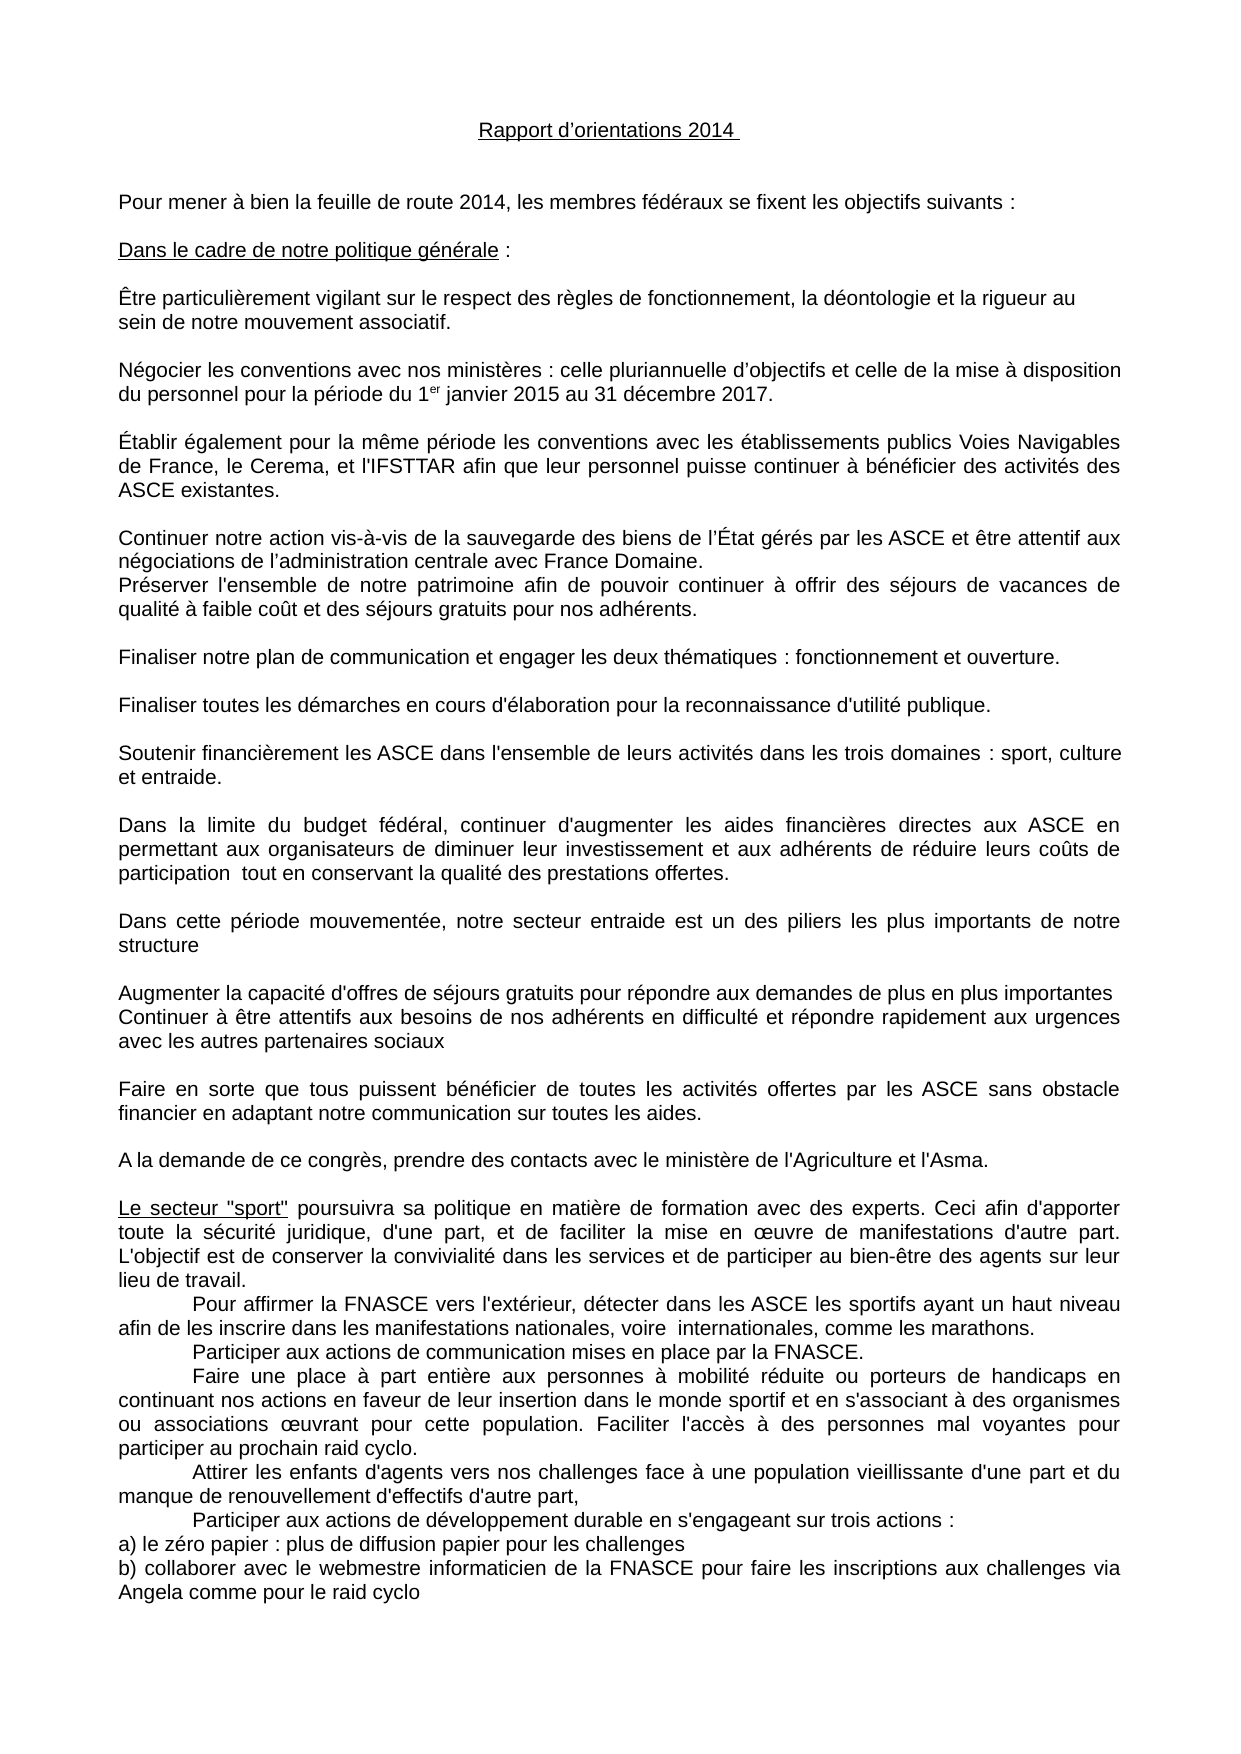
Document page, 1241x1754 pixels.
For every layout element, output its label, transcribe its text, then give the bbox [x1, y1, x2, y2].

text A la demande de ce congrès, prendre des contacts avec le ministère de l'Agriculture et l'Asma. [118, 1148, 1122, 1172]
list Négocier les conventions avec nos ministères : celle pluriannuelle d’objectifs et celle de la mise à disposition du personnel pour la période du 1er janvier 2015 au 31 décembre 2017. [118, 358, 1122, 406]
list b) collaborer avec le webmestre informaticien de la FNASCE pour faire les inscriptions aux challenges via Angela comme pour le raid cyclo [118, 1556, 1122, 1603]
text Faire une place à part entière aux personnes à mobilité réduite ou porteurs de handicaps en continuant nos actions en faveur de leur insertion dans le monde sportif et en s'associant à des organismes ou associations œuvrant pour cette population. Faciliter l'accès à des personnes mal voyantes pour participer au prochain raid cyclo. [118, 1364, 1122, 1460]
list Finaliser toutes les démarches en cours d'élaboration pour la reconnaissance d'utilité publique. [118, 693, 1122, 717]
text Participer aux actions de communication mises en place par la FNASCE. [118, 1340, 1122, 1364]
text Être particulièrement vigilant sur le respect des règles de fonctionnement, la déontologie et la rigueur au sein de notre mouvement associatif. [118, 286, 1100, 334]
text Attirer les enfants d'agents vers nos challenges face à une population vieillissante d'une part et du manque de renouvellement d'effectifs d'autre part, [118, 1460, 1122, 1508]
text Continuer à être attentifs aux besoins de nos adhérents en difficulté et répondre rapidement aux urgences avec les autres partenaires sociaux [118, 1004, 1122, 1052]
text Faire en sorte que tous puissent bénéficier de toutes les activités offertes par les ASCE sans obstacle financier en adaptant notre communication sur toutes les aides. [118, 1076, 1122, 1124]
text Continuer notre action vis-à-vis de la sauvegarde des biens de l’État gérés par les ASCE et être attentif aux négociations de l’administration centrale avec France Domaine. [118, 525, 1122, 573]
text Participer aux actions de développement durable en s'engageant sur trois actions : [118, 1508, 1122, 1532]
list Établir également pour la même période les conventions avec les établissements publics Voies Navigables de France, le Cerema, et l'IFSTTAR afin que leur personnel puisse continuer à bénéficier des activités des ASCE existantes. [118, 429, 1122, 501]
text Dans le cadre de notre politique générale : [118, 238, 1100, 262]
list Le secteur "sport" poursuivra sa politique en matière de formation avec des experts. Ceci afin d'apporter toute la sécurité juridique, d'une part, et de faciliter la mise en œuvre de manifestations d'autre part. L'objectif est de conserver la convivialité dans les services et de participer au bien-être des agents sur leur lieu de travail. [118, 1196, 1122, 1292]
list Dans la limite du budget fédéral, continuer d'augmenter les aides financières directes aux ASCE en permettant aux organisateurs de diminuer leur investissement et aux adhérents de réduire leurs coûts de participation tout en conservant la qualité des prestations offertes. [118, 813, 1122, 885]
text Finaliser notre plan de communication et engager les deux thématiques : fonctionnement et ouverture. [118, 645, 1122, 669]
text Pour affirmer la FNASCE vers l'extérieur, détecter dans les ASCE les sportifs ayant un haut niveau afin de les inscrire dans les manifestations nationales, voire internationales, comme les marathons. [118, 1292, 1122, 1340]
text Soutenir financièrement les ASCE dans l'ensemble de leurs activités dans les trois domaines : sport, culture et entraide. [118, 741, 1122, 789]
text Dans cette période mouvementée, notre secteur entraide est un des piliers les plus importants de notre structure [118, 909, 1122, 957]
text Rapport d’orientations 2014 [118, 118, 1100, 142]
list a) le zéro papier : plus de diffusion papier pour les challenges [118, 1532, 1122, 1556]
text Pour mener à bien la feuille de route 2014, les membres fédéraux se fixent les objectifs suivants : [118, 190, 1100, 214]
text Préserver l'ensemble de notre patrimoine afin de pouvoir continuer à offrir des séjours de vacances de qualité à faible coût et des séjours gratuits pour nos adhérents. [118, 573, 1122, 621]
list Augmenter la capacité d'offres de séjours gratuits pour répondre aux demandes de plus en plus importantes [118, 981, 1122, 1004]
